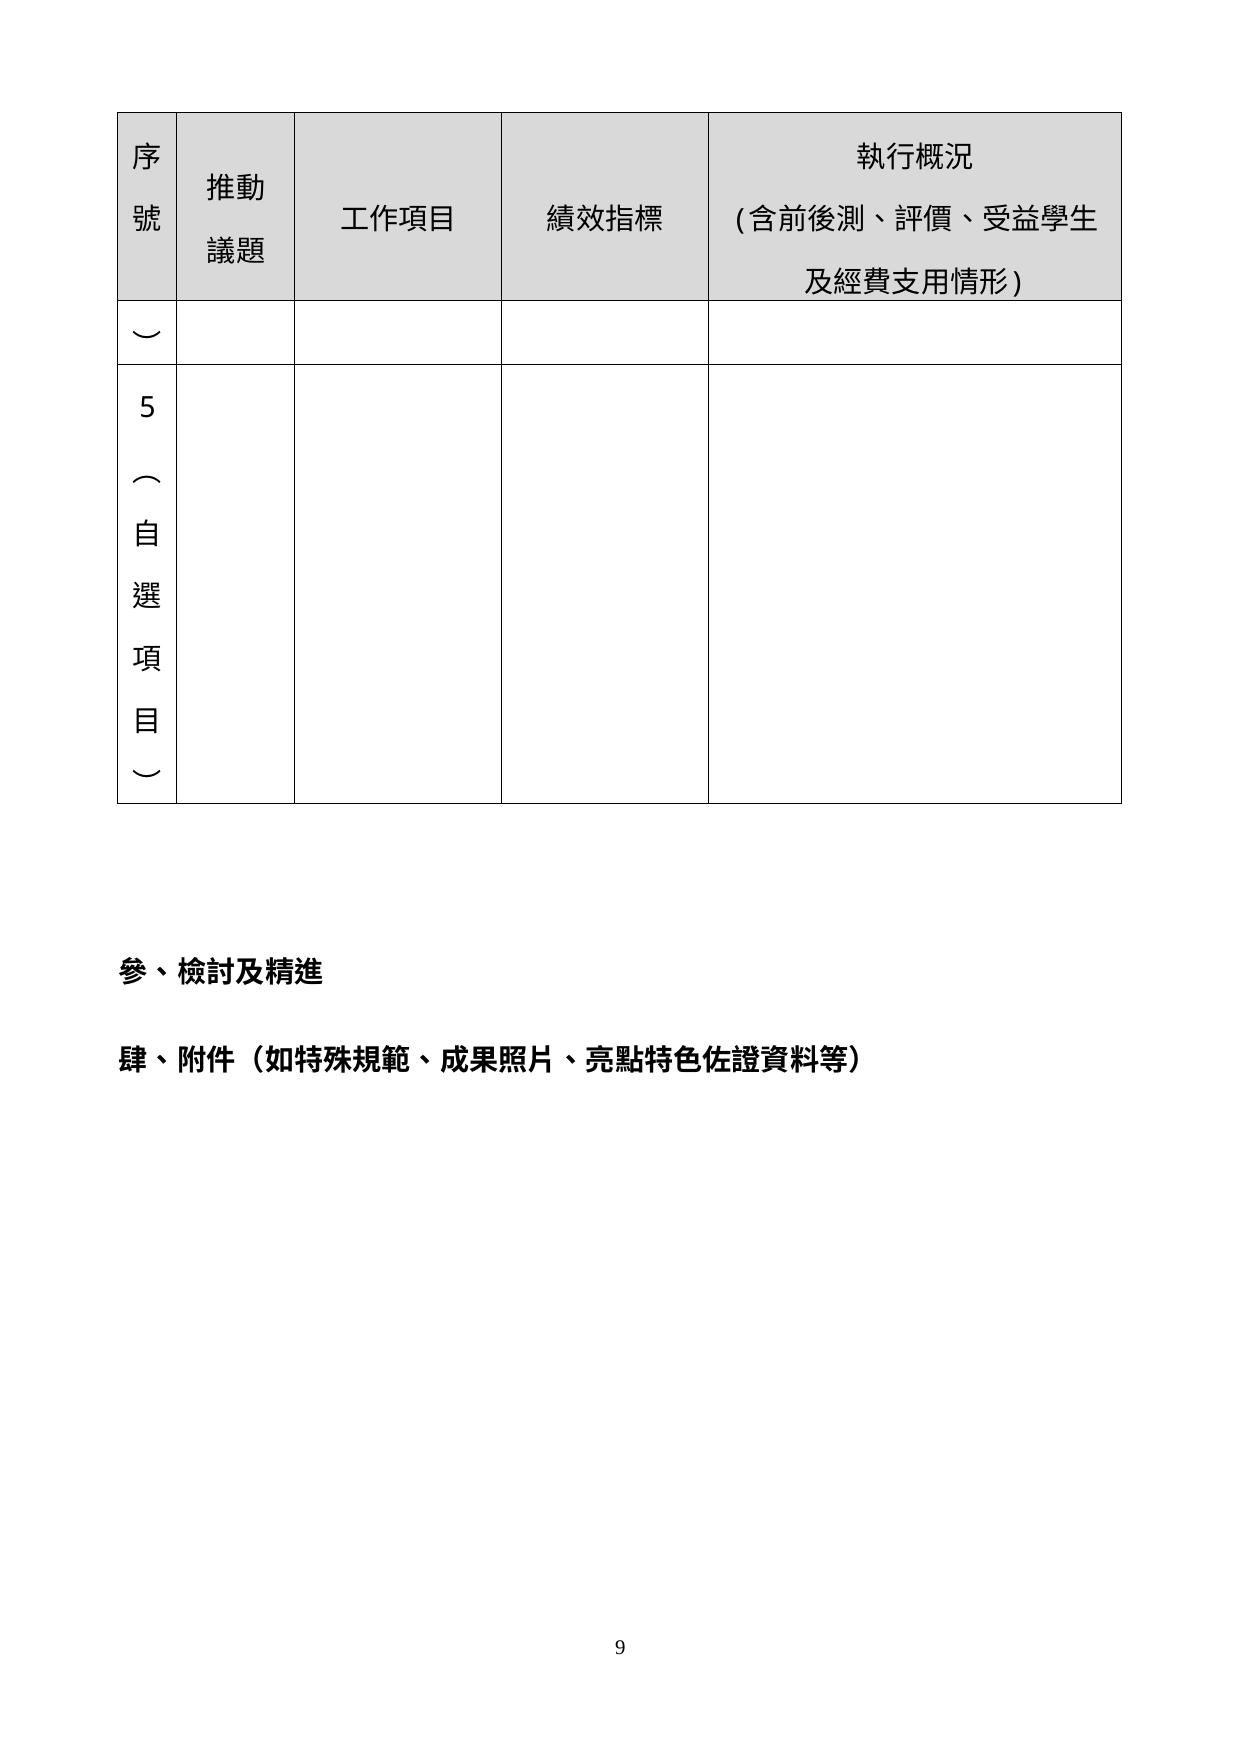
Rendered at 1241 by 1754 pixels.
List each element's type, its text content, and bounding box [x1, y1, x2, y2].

table_cell [177, 365, 294, 802]
list 檢討及精進 [118, 928, 1122, 991]
table_header 績效指標 [502, 113, 708, 300]
table_cell [295, 365, 501, 802]
list 附件（如特殊規範、成果照片、亮點特色佐證資料等） [118, 1016, 1122, 1078]
table_cell 5 ︵自選項目︶ [118, 365, 176, 802]
table_header 序號 [118, 113, 176, 300]
table_cell [502, 365, 708, 802]
table_cell [709, 365, 1121, 802]
table_header 執行概況 (含前後測、評價、受益學生及經費支用情形) [709, 113, 1121, 300]
table_cell [502, 301, 708, 364]
table_cell [177, 301, 294, 364]
table_header 推動 議題 [177, 113, 294, 300]
table_cell ︶ [118, 301, 176, 364]
table_cell [295, 301, 501, 364]
table_header 工作項目 [295, 113, 501, 300]
table_cell [709, 301, 1121, 364]
